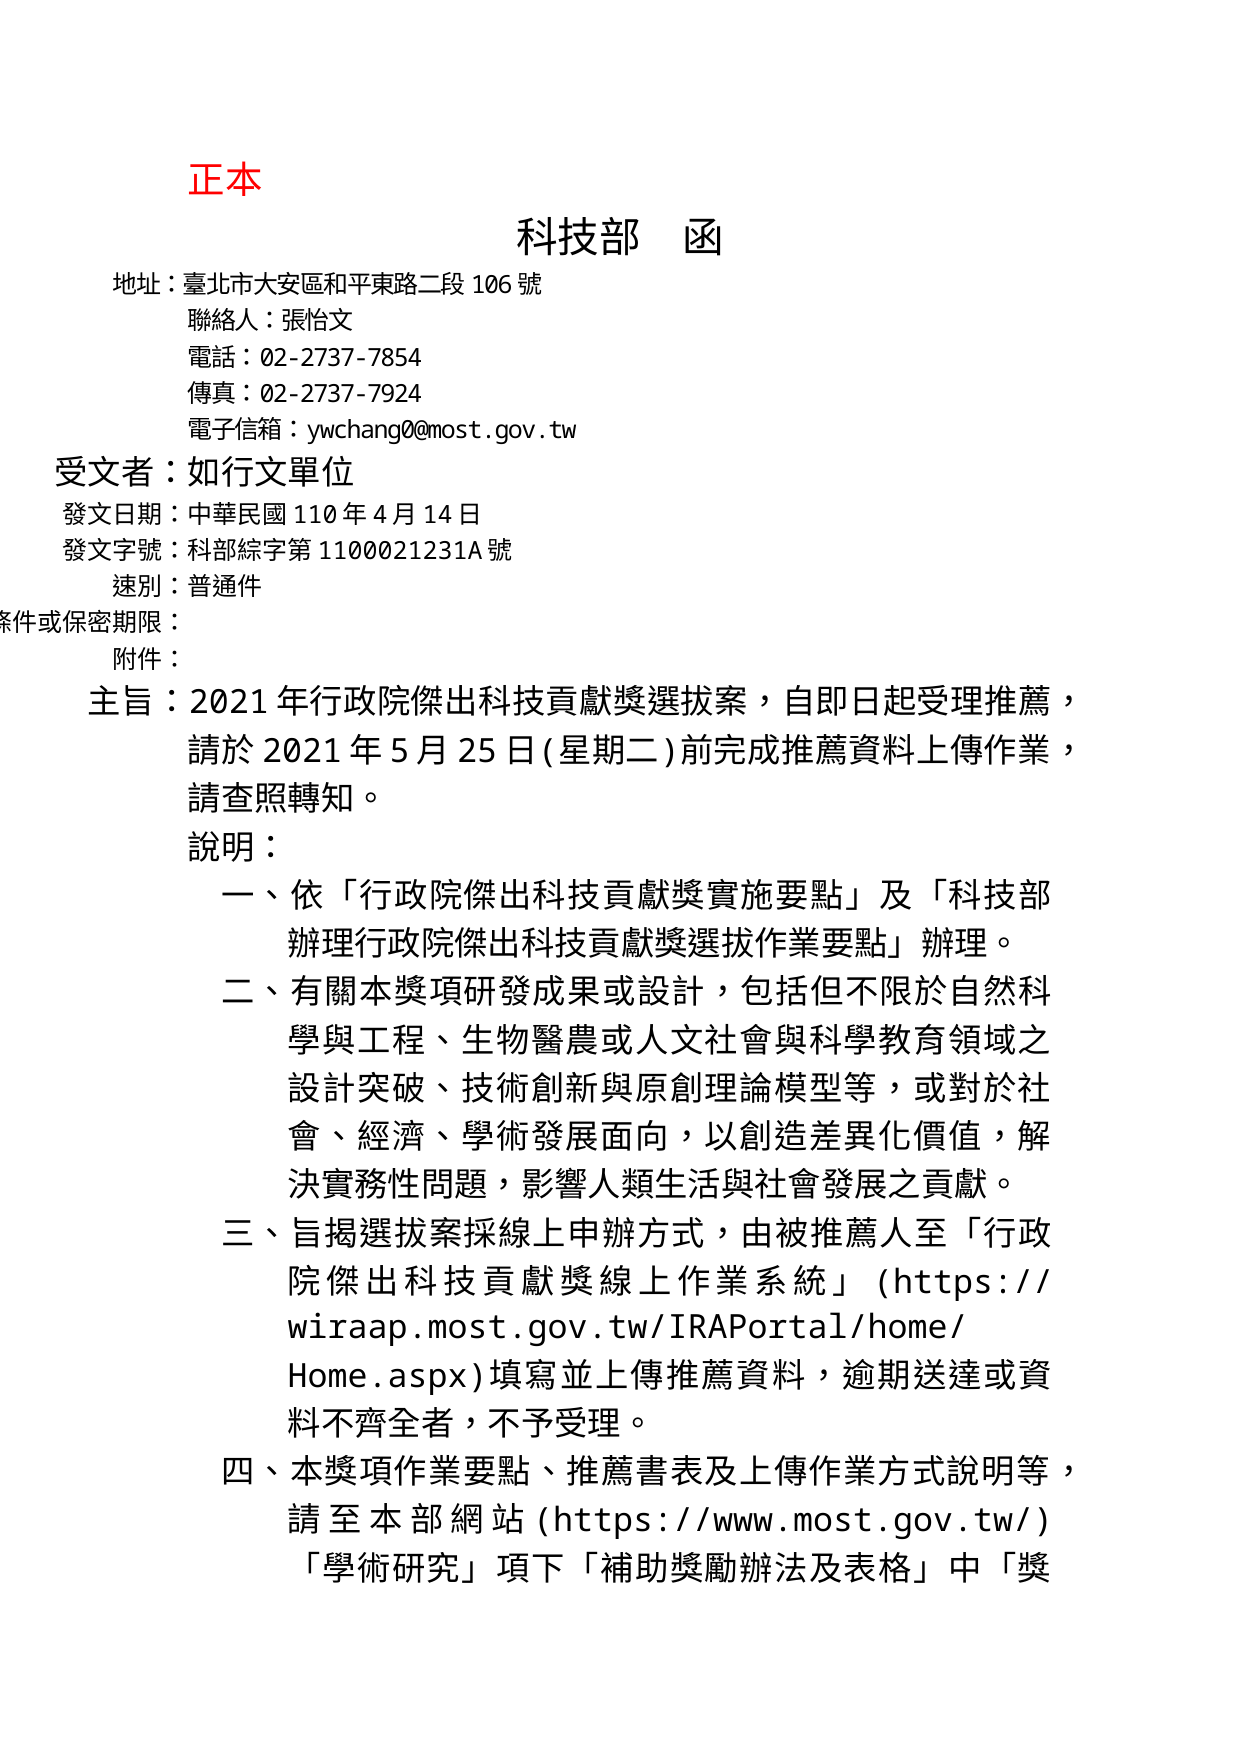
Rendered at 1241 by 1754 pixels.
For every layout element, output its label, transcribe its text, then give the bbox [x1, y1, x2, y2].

text 密等及解密條件或保密期限： [0, 603, 1053, 639]
text 地址：臺北市大安區和平東路二段106號 [112, 264, 1053, 301]
text 二、有關本獎項研發成果或設計，包括但不限於自然科學與工程、生物醫農或人文社會與科學教育領域之設計突破、技術創新與原創理論模型等，或對於社會、經濟、學術發展面向，以創造差異化價值，解決實務性問題，影響人類生活與社會發展之貢獻。 [221, 965, 1053, 1206]
text 三、旨揭選拔案採線上申辦方式，由被推薦人至「行政院傑出科技貢獻獎線上作業系統」(https://wiraap.most.gov.tw/IRAPortal/home/Home.aspx)填寫並上傳推薦資料，逾期送達或資料不齊全者，不予受理。 [221, 1206, 1053, 1445]
text 傳真：02-2737-7924 [187, 373, 1053, 409]
text 電話：02-2737-7854 [187, 337, 1053, 373]
text 速別：普通件 [112, 567, 1053, 603]
text 發文日期：中華民國110年4月14日 [62, 494, 1053, 530]
text 主旨：2021年行政院傑出科技貢獻獎選拔案，自即日起受理推薦，請於2021年5月25日(星期二)前完成推薦資料上傳作業，請查照轉知。 [87, 675, 1053, 820]
text 四、本獎項作業要點、推薦書表及上傳作業方式說明等，請至本部網站(https://www.most.gov.tw/)「學術研究」項下「補助獎勵辦法及表格」中「獎勵科技人才」之「行政院傑出科技貢獻獎」下載使用。 [221, 1445, 1053, 1590]
text 一、依「行政院傑出科技貢獻獎實施要點」及「科技部辦理行政院傑出科技貢獻獎選拔作業要點」辦理。 [221, 869, 1053, 965]
text 正本 [187, 150, 1053, 204]
text 聯絡人：張怡文 [187, 301, 1053, 337]
text 電子信箱：ywchang0@most.gov.tw [187, 409, 1053, 446]
text 說明： [187, 820, 1053, 869]
text 附件： [112, 639, 1053, 675]
text 受文者：如行文單位 [54, 446, 1053, 494]
text 發文字號：科部綜字第1100021231A號 [62, 530, 1053, 567]
text 科技部 函 [187, 204, 1053, 264]
